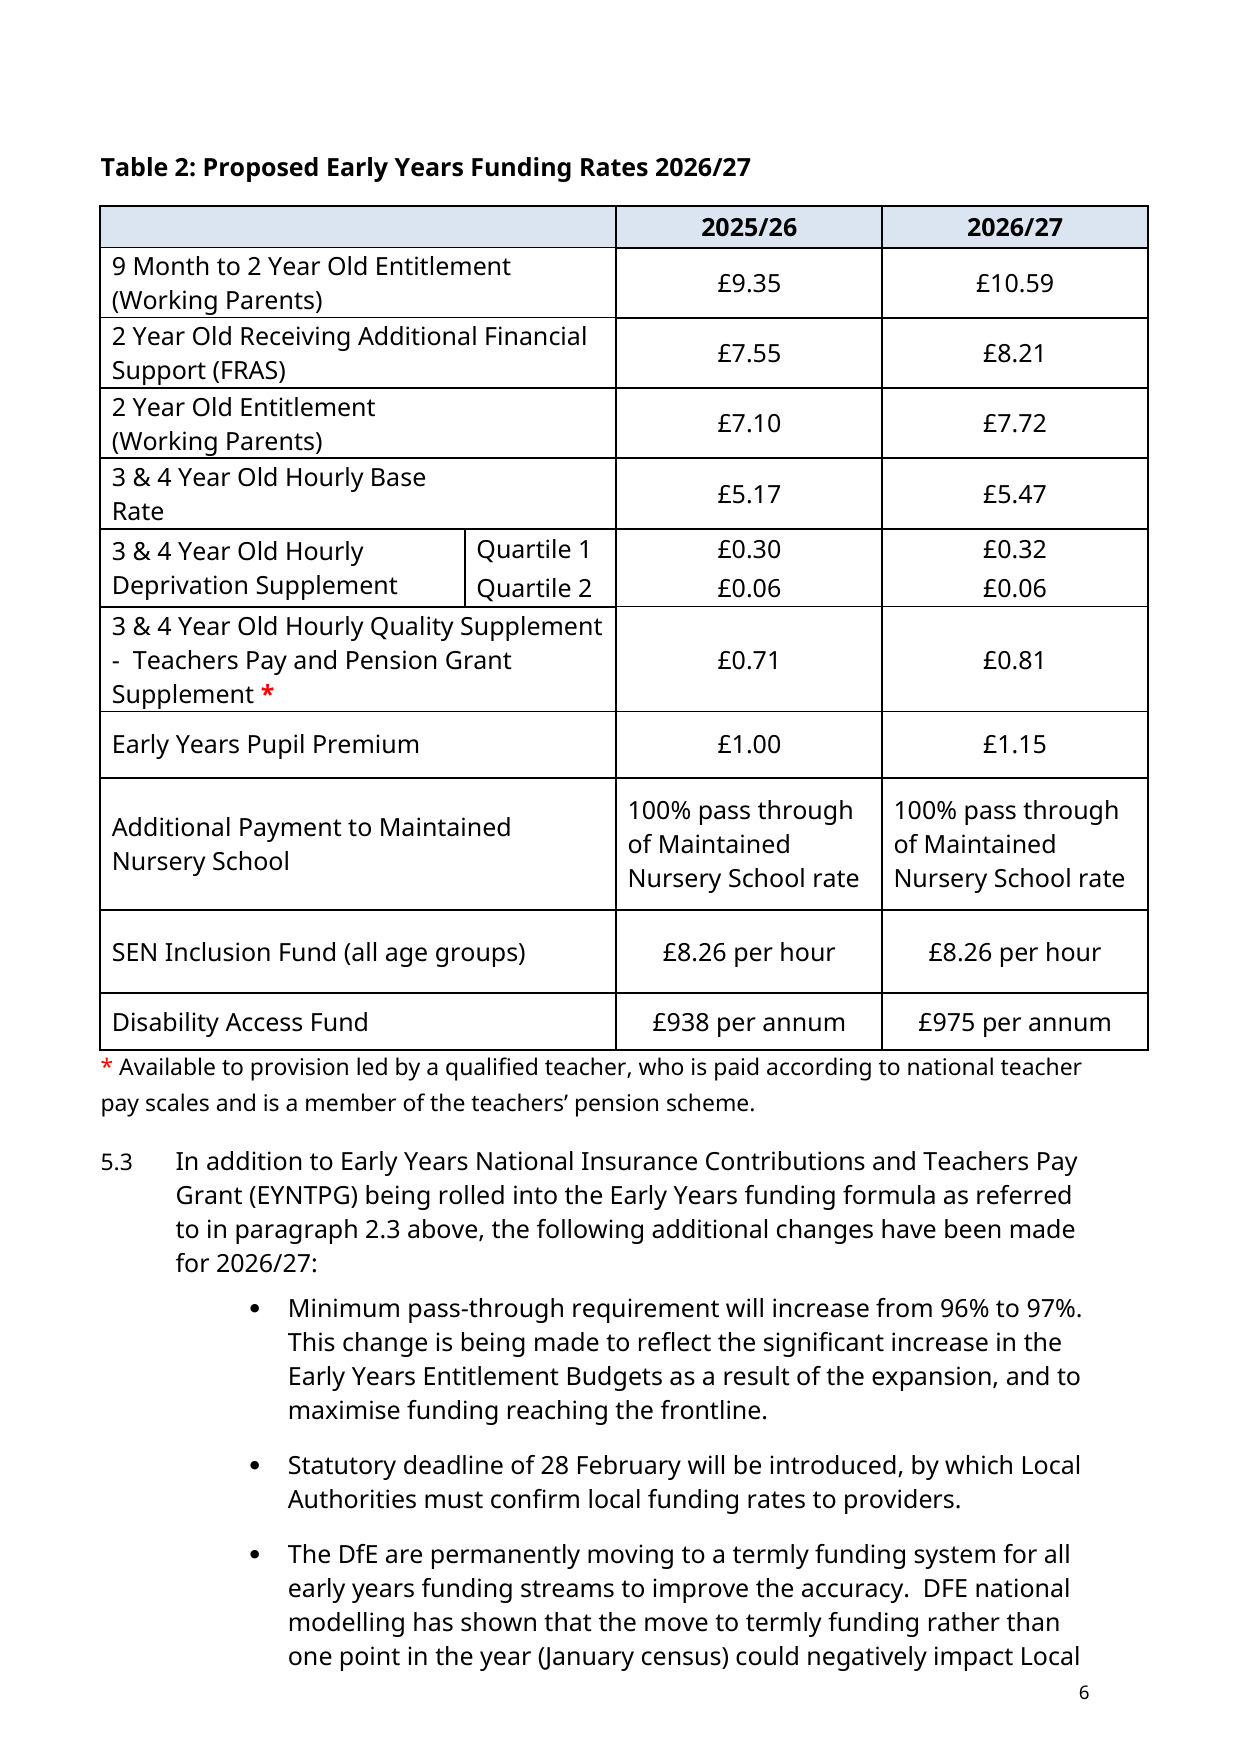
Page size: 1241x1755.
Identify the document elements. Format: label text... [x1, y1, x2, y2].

table_cell £7.55 [617, 319, 881, 387]
table_cell 2 Year Old Entitlement (Working Parents) [101, 389, 465, 457]
table_cell Early Years Pupil Premium [101, 712, 615, 777]
table_cell £0.81 [883, 607, 1147, 711]
table_cell £0.06 [617, 568, 881, 606]
table_header [101, 207, 615, 247]
table_cell Disability Access Fund [101, 994, 615, 1049]
table_cell £10.59 [883, 249, 1147, 317]
table_header 2025/26 [617, 207, 881, 247]
table_cell SEN Inclusion Fund (all age groups) [101, 911, 615, 992]
table_cell 3 & 4 Year Old Hourly Quality Supplement - Teachers Pay and Pension Grant Supplement * [101, 608, 615, 711]
list Statutory deadline of 28 February will be introduced, by which Local Authorities must confirm local funding rates to providers. [250, 1448, 1093, 1516]
table_cell 3 & 4 Year Old Hourly Deprivation Supplement [101, 530, 464, 606]
list The DfE are permanently moving to a termly funding system for all early years funding streams to improve the accuracy. DFE national modelling has shown that the move to termly funding rather than one point in the year (January census) could negatively impact Local [250, 1537, 1093, 1673]
table_cell £7.10 [617, 389, 881, 457]
table_cell £7.72 [883, 389, 1147, 457]
table_cell £0.06 [883, 568, 1147, 606]
table_cell Quartile 1 [466, 530, 615, 567]
table_cell 100% pass through of Maintained Nursery School rate [883, 779, 1147, 909]
table_cell £8.21 [883, 319, 1147, 387]
table_cell 3 & 4 Year Old Hourly Base Rate [101, 459, 465, 527]
table_cell 9 Month to 2 Year Old Entitlement (Working Parents) [101, 248, 615, 317]
table_cell 100% pass through of Maintained Nursery School rate [617, 779, 881, 909]
table_cell £0.32 [883, 530, 1147, 567]
table_cell £0.30 [617, 530, 881, 567]
list Minimum pass-through requirement will increase from 96% to 97%. This change is being made to reflect the significant increase in the Early Years Entitlement Budgets as a result of the expansion, and to maximise funding reaching the frontline. [250, 1291, 1093, 1427]
table_cell £5.47 [883, 459, 1147, 527]
table_cell Quartile 2 [466, 568, 615, 606]
table_cell Additional Payment to Maintained Nursery School [101, 779, 615, 909]
table_cell £1.00 [617, 712, 881, 777]
table_header 2026/27 [883, 207, 1147, 247]
table_cell [465, 459, 615, 527]
table_cell £975 per annum [883, 994, 1147, 1049]
table_cell £1.15 [883, 712, 1147, 777]
table_cell [465, 389, 615, 457]
table_cell £5.17 [617, 459, 881, 527]
table_cell 2 Year Old Receiving Additional Financial Support (FRAS) [101, 318, 615, 387]
text Table 2: Proposed Early Years Funding Rates 2026/27 [100, 150, 1078, 184]
table_cell £8.26 per hour [883, 911, 1147, 992]
text 5.3 In addition to Early Years National Insurance Contributions and Teachers Pay Grant (EYNTPG) being rolled into the Early Years funding formula as referred to in paragraph 2.3 above, the following additional changes have been made for 2026/27: [100, 1144, 1093, 1280]
table_cell £938 per annum [617, 994, 881, 1049]
table_cell £0.71 [617, 607, 881, 711]
text * Available to provision led by a qualified teacher, who is paid according to national teacher pay scales and is a member of the teachers’ pension scheme. [100, 1051, 1093, 1118]
table_cell £8.26 per hour [617, 911, 881, 992]
table_cell £9.35 [617, 249, 881, 317]
